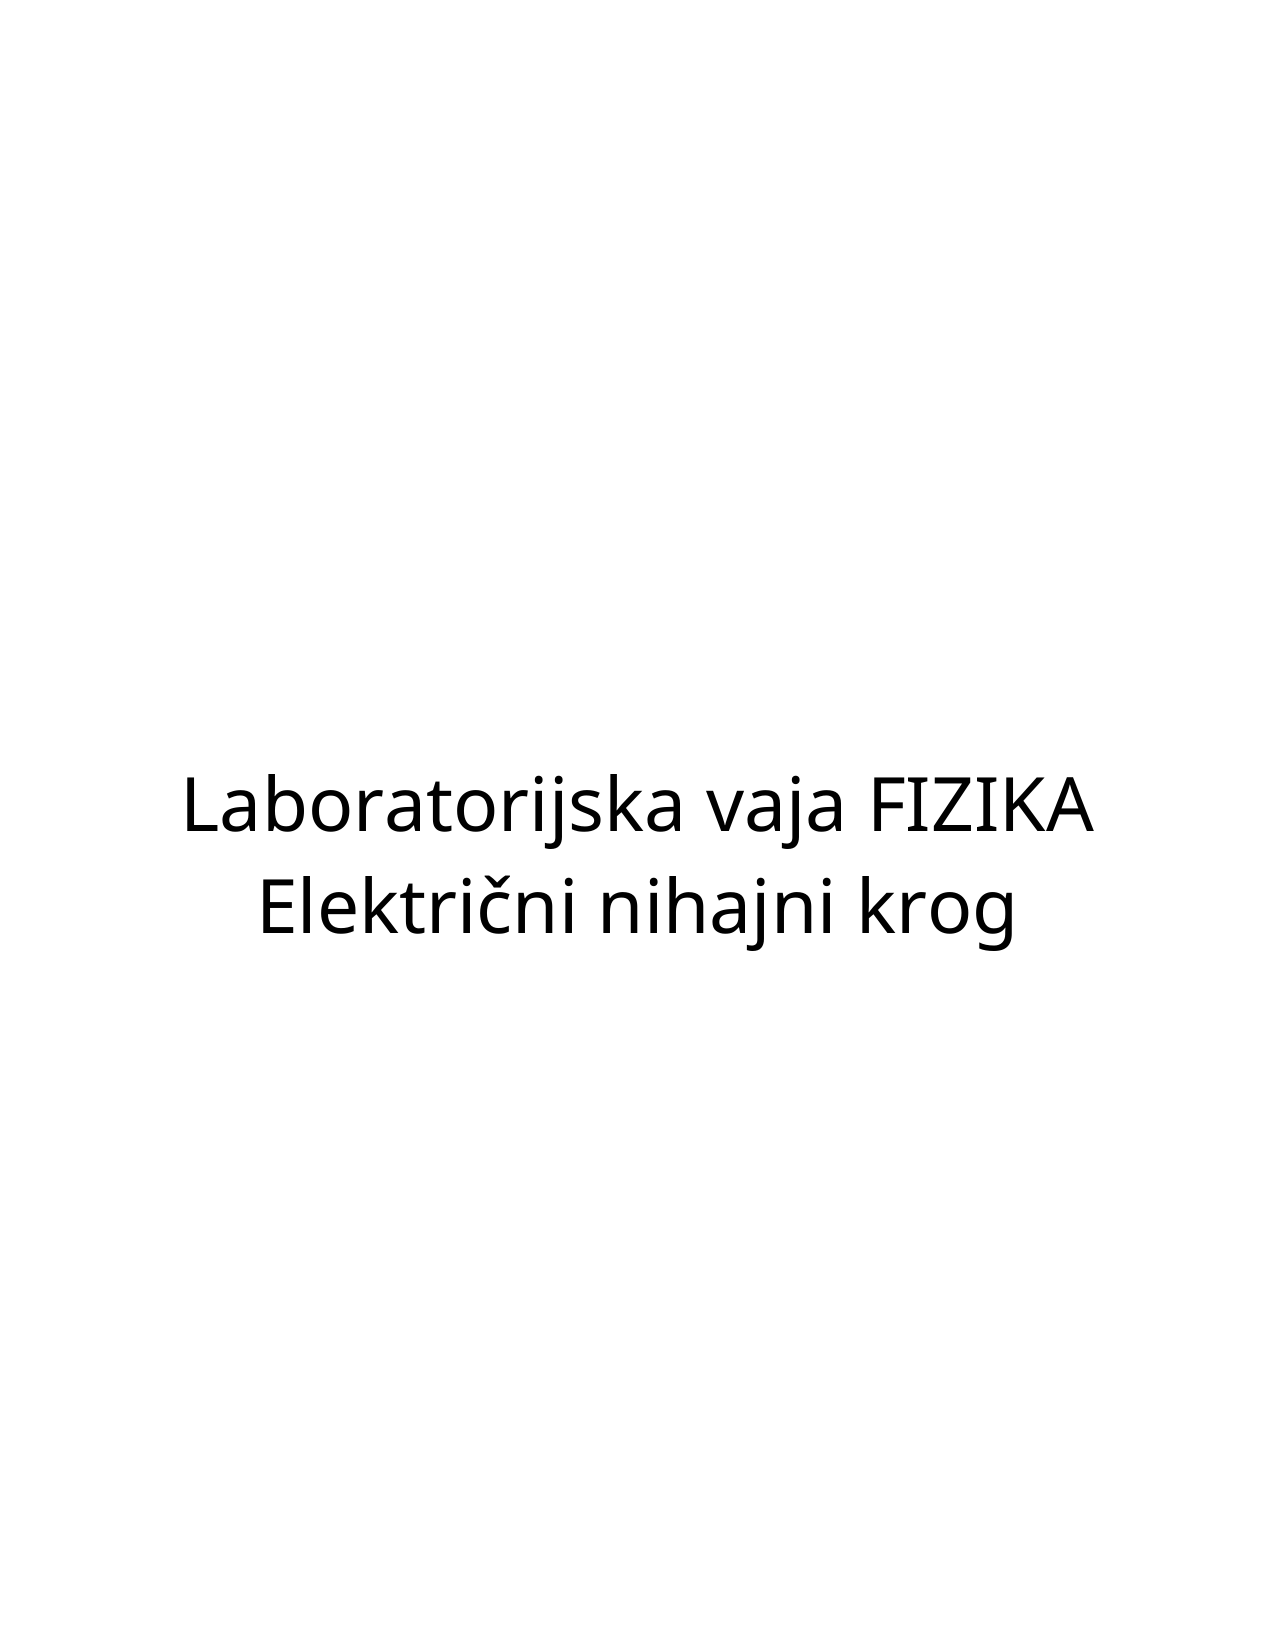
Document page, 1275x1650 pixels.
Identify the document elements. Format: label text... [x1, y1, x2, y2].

text Laboratorijska vaja FIZIKA [148, 751, 1127, 853]
text Električni nihajni krog [148, 853, 1127, 956]
